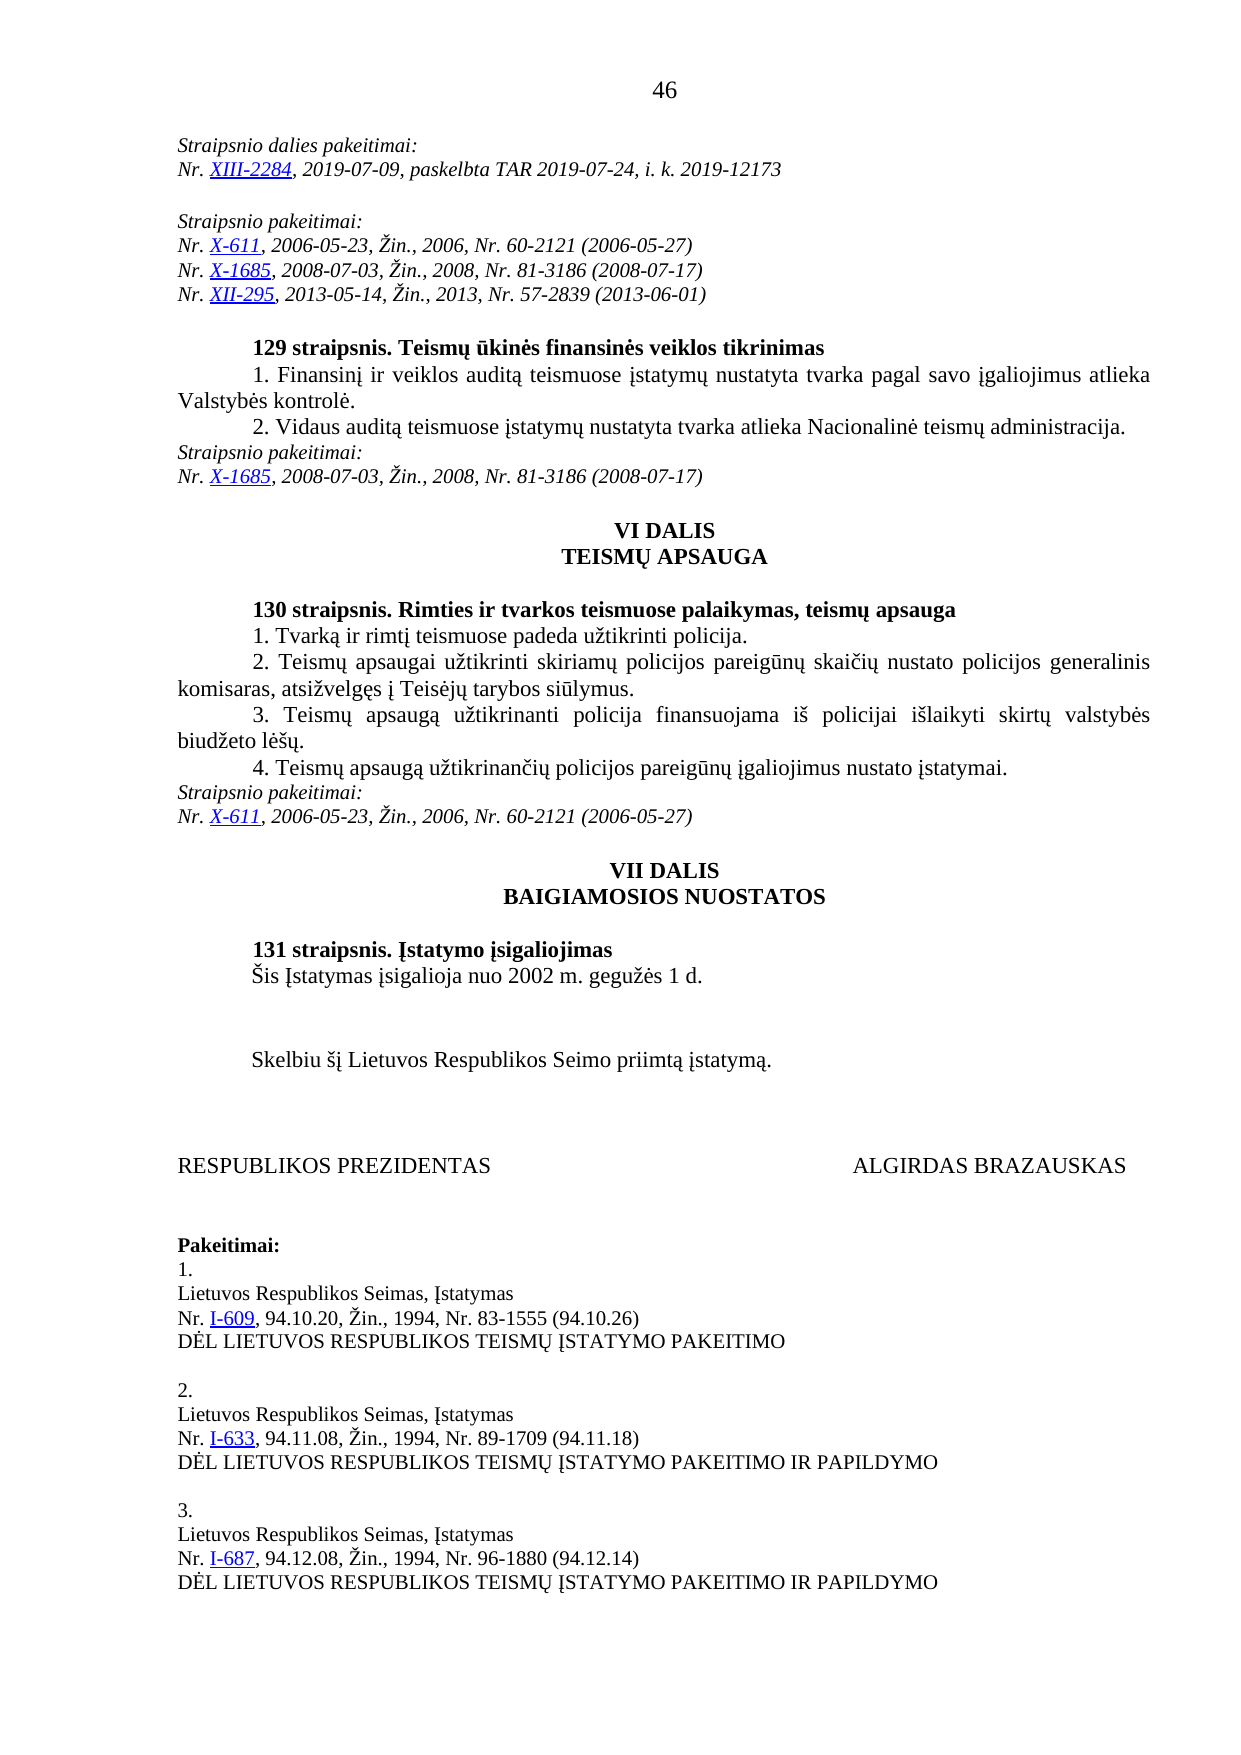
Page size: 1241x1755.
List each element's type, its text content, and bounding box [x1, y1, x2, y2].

text TEISMŲ APSAUGA [177, 543, 1152, 569]
text 2. Teismų apsaugai užtikrinti skiriamų policijos pareigūnų skaičių nustato policijos generalinis komisaras, atsižvelgęs į Teisėjų tarybos siūlymus. [177, 648, 1152, 701]
text Lietuvos Respublikos Seimas, Įstatymas [177, 1522, 1152, 1546]
text Straipsnio pakeitimai: [177, 209, 1152, 233]
text Nr. I-609, 94.10.20, Žin., 1994, Nr. 83-1555 (94.10.26) [177, 1305, 1152, 1329]
text Nr. X-611, 2006-05-23, Žin., 2006, Nr. 60-2121 (2006-05-27) [177, 233, 1152, 257]
text 3. Teismų apsaugą užtikrinanti policija finansuojama iš policijai išlaikyti skirtų valstybės biudžeto lėšų. [177, 701, 1152, 754]
text Nr. XII-295, 2013-05-14, Žin., 2013, Nr. 57-2839 (2013-06-01) [177, 282, 1152, 306]
text 129 straipsnis. Teismų ūkinės finansinės veiklos tikrinimas [177, 334, 1152, 361]
text Lietuvos Respublikos Seimas, Įstatymas [177, 1281, 1152, 1305]
text VI DALIS [177, 517, 1152, 543]
text Lietuvos Respublikos Seimas, Įstatymas [177, 1402, 1152, 1426]
text 1. Finansinį ir veiklos auditą teismuose įstatymų nustatyta tvarka pagal savo įgaliojimus atlieka Valstybės kontrolė. [177, 361, 1152, 413]
text Šis Įstatymas įsigalioja nuo 2002 m. gegužės 1 d. [177, 962, 1152, 989]
text Straipsnio pakeitimai: [177, 780, 1152, 804]
text Straipsnio dalies pakeitimai: [177, 132, 1152, 157]
text 1. [177, 1257, 1152, 1281]
text Nr. X-1685, 2008-07-03, Žin., 2008, Nr. 81-3186 (2008-07-17) [177, 464, 1152, 488]
text Straipsnio pakeitimai: [177, 440, 1152, 464]
text Pakeitimai: [177, 1233, 1152, 1257]
text DĖL LIETUVOS RESPUBLIKOS TEISMŲ ĮSTATYMO PAKEITIMO IR PAPILDYMO [177, 1570, 1152, 1594]
text DĖL LIETUVOS RESPUBLIKOS TEISMŲ ĮSTATYMO PAKEITIMO [177, 1329, 1152, 1353]
text Nr. XIII-2284, 2019-07-09, paskelbta TAR 2019-07-24, i. k. 2019-12173 [177, 157, 1152, 181]
text Skelbiu šį Lietuvos Respublikos Seimo priimtą įstatymą. [177, 1046, 1152, 1073]
text Nr. I-687, 94.12.08, Žin., 1994, Nr. 96-1880 (94.12.14) [177, 1546, 1152, 1570]
text Nr. X-1685, 2008-07-03, Žin., 2008, Nr. 81-3186 (2008-07-17) [177, 257, 1152, 282]
text BAIGIAMOSIOS NUOSTATOS [177, 883, 1152, 910]
text 130 straipsnis. Rimties ir tvarkos teismuose palaikymas, teismų apsauga [177, 596, 1152, 622]
text 2. [177, 1378, 1152, 1402]
text Nr. X-611, 2006-05-23, Žin., 2006, Nr. 60-2121 (2006-05-27) [177, 804, 1152, 828]
text 1. Tvarką ir rimtį teismuose padeda užtikrinti policija. [177, 622, 1152, 648]
text 2. Vidaus auditą teismuose įstatymų nustatyta tvarka atlieka Nacionalinė teismų administracija. [177, 413, 1152, 440]
text 3. [177, 1498, 1152, 1522]
text Nr. I-633, 94.11.08, Žin., 1994, Nr. 89-1709 (94.11.18) [177, 1426, 1152, 1450]
text VII DALIS [177, 857, 1152, 883]
text 4. Teismų apsaugą užtikrinančių policijos pareigūnų įgaliojimus nustato įstatymai. [177, 754, 1152, 780]
text 131 straipsnis. Įstatymo įsigaliojimas [177, 936, 1152, 962]
text RESPUBLIKOS PREZIDENTAS ALGIRDAS BRAZAUSKAS [177, 1152, 1152, 1178]
text DĖL LIETUVOS RESPUBLIKOS TEISMŲ ĮSTATYMO PAKEITIMO IR PAPILDYMO [177, 1450, 1152, 1474]
